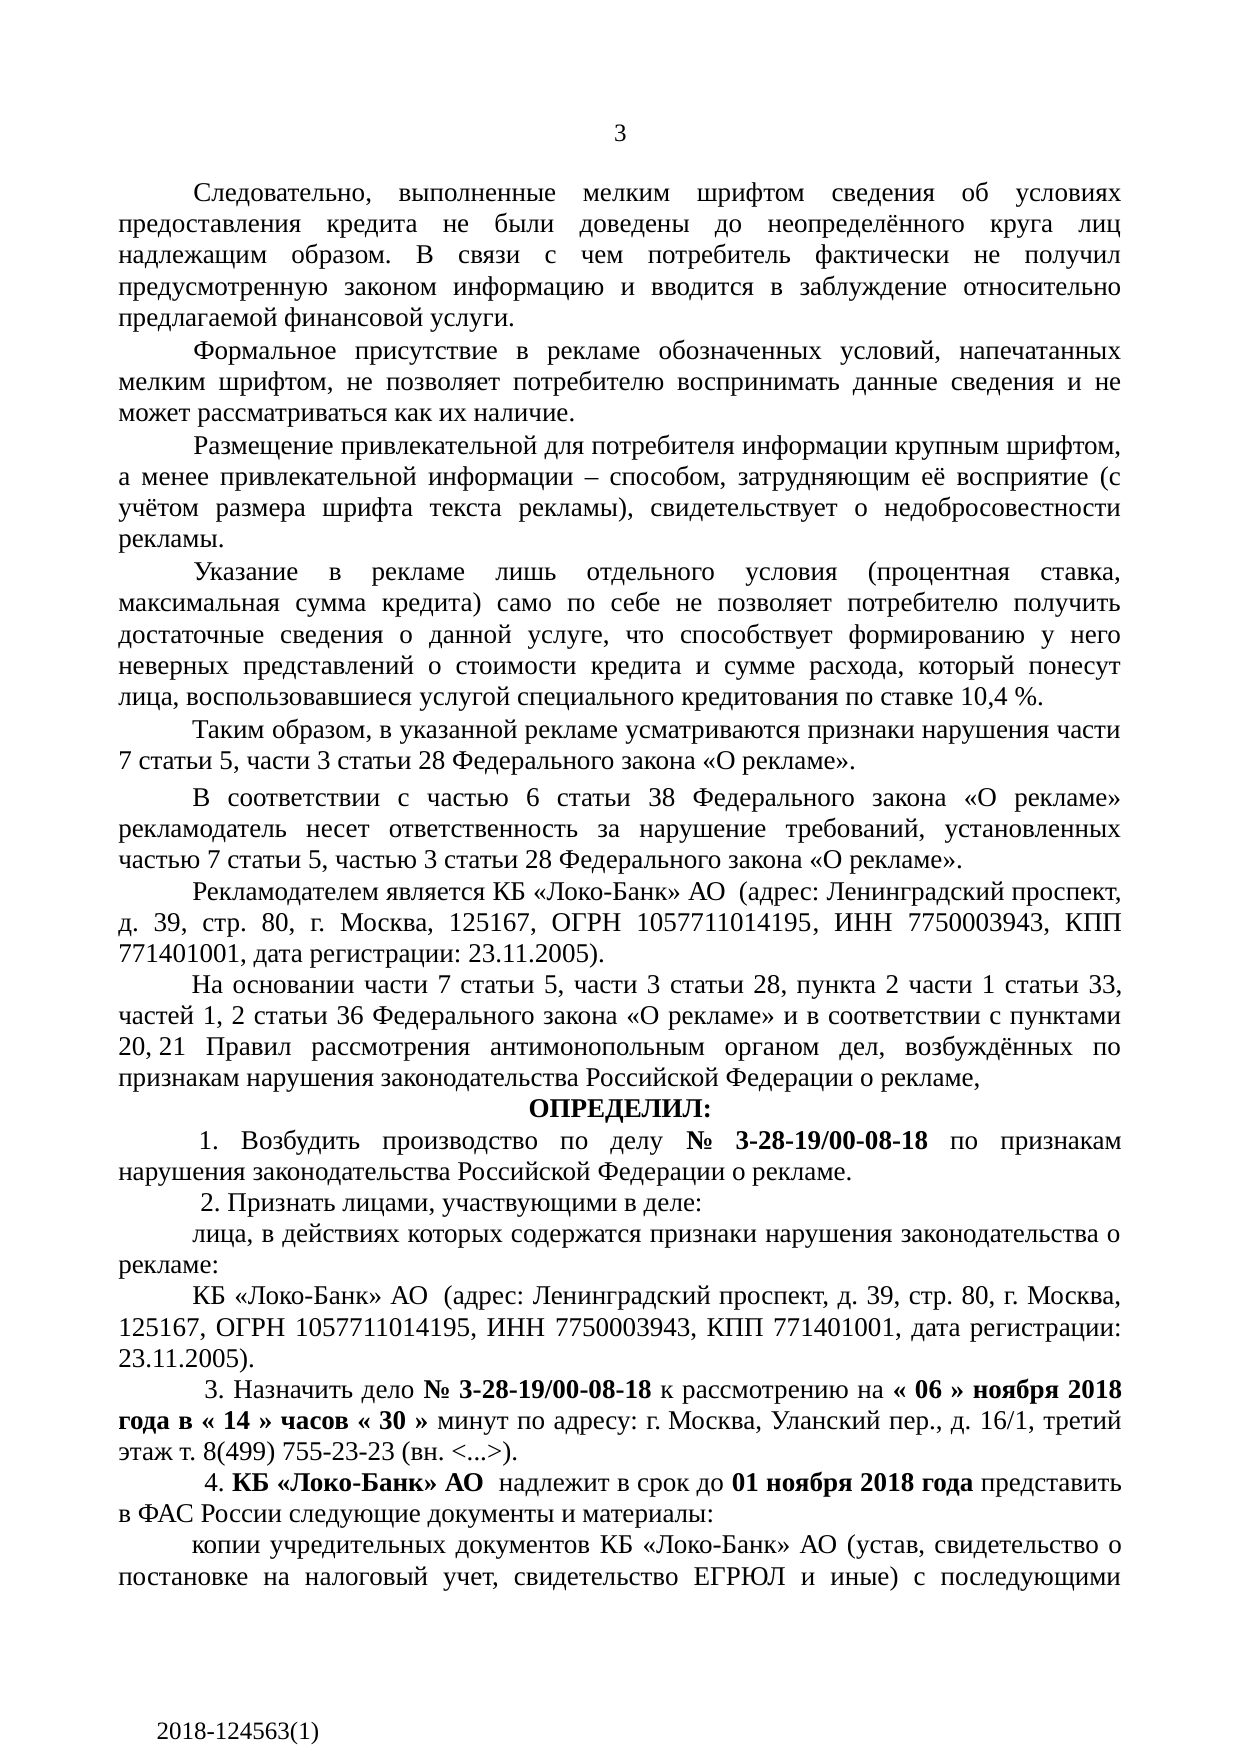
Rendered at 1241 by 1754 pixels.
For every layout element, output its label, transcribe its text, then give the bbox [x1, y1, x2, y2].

text 1. Возбудить производство по делу № 3-28-19/00-08-18 по признакам нарушения законодательства Российской Федерации о рекламе. [118, 1124, 1122, 1186]
text На основании части 7 статьи 5, части 3 статьи 28, пункта 2 части 1 статьи 33, частей 1, 2 статьи 36 Федерального закона «О рекламе» и в соответствии с пунктами 20, 21 Правил рассмотрения антимонопольным органом дел, возбуждённых по признакам нарушения законодательства Российской Федерации о рекламе, [118, 968, 1122, 1093]
text Рекламодателем является КБ «Локо-Банк» АО (адрес: Ленинградский проспект, д. 39, стр. 80, г. Москва, 125167, ОГРН 1057711014195, ИНН 7750003943, КПП 771401001, дата регистрации: 23.11.2005). [118, 874, 1122, 968]
text 2. Признать лицами, участвующими в деле: [118, 1186, 1122, 1217]
text копии учредительных документов КБ «Локо-Банк» АО (устав, свидетельство о постановке на налоговый учет, свидетельство ЕГРЮЛ и иные) с последующими [118, 1529, 1122, 1591]
text Следовательно, выполненные мелким шрифтом сведения об условиях предоставления кредита не были доведены до неопределённого круга лиц надлежащим образом. В связи с чем потребитель фактически не получил предусмотренную законом информацию и вводится в заблуждение относительно предлагаемой финансовой услуги. [118, 176, 1122, 332]
text Формальное присутствие в рекламе обозначенных условий, напечатанных мелким шрифтом, не позволяет потребителю воспринимать данные сведения и не может рассматриваться как их наличие. [118, 334, 1122, 427]
text Указание в рекламе лишь отдельного условия (процентная ставка, максимальная сумма кредита) само по себе не позволяет потребителю получить достаточные сведения о данной услуге, что способствует формированию у него неверных представлений о стоимости кредита и сумме расхода, который понесут лица, воспользовавшиеся услугой специального кредитования по ставке 10,4 %. [118, 555, 1122, 711]
text ОПРЕДЕЛИЛ: [118, 1093, 1122, 1124]
text 3. Назначить дело № 3-28-19/00-08-18 к рассмотрению на « 06 » ноября 2018 года в « 14 » часов « 30 » минут по адресу: г. Москва, Уланский пер., д. 16/1, третий этаж т. 8(499) 755-23-23 (вн. <...>). [118, 1373, 1122, 1466]
text КБ «Локо-Банк» АО (адрес: Ленинградский проспект, д. 39, стр. 80, г. Москва, 125167, ОГРН 1057711014195, ИНН 7750003943, КПП 771401001, дата регистрации: 23.11.2005). [118, 1279, 1122, 1373]
text Таким образом, в указанной рекламе усматриваются признаки нарушения части 7 статьи 5, части 3 статьи 28 Федерального закона «О рекламе». [118, 713, 1122, 775]
text 4. КБ «Локо-Банк» АО надлежит в срок до 01 ноября 2018 года представить в ФАС России следующие документы и материалы: [118, 1466, 1122, 1529]
text Размещение привлекательной для потребителя информации крупным шрифтом, а менее привлекательной информации – способом, затрудняющим её восприятие (с учётом размера шрифта текста рекламы), свидетельствует о недобросовестности рекламы. [118, 429, 1122, 554]
text лица, в действиях которых содержатся признаки нарушения законодательства о рекламе: [118, 1217, 1122, 1279]
text В соответствии с частью 6 статьи 38 Федерального закона «О рекламе» рекламодатель несет ответственность за нарушение требований, установленных частью 7 статьи 5, частью 3 статьи 28 Федерального закона «О рекламе». [118, 781, 1122, 874]
